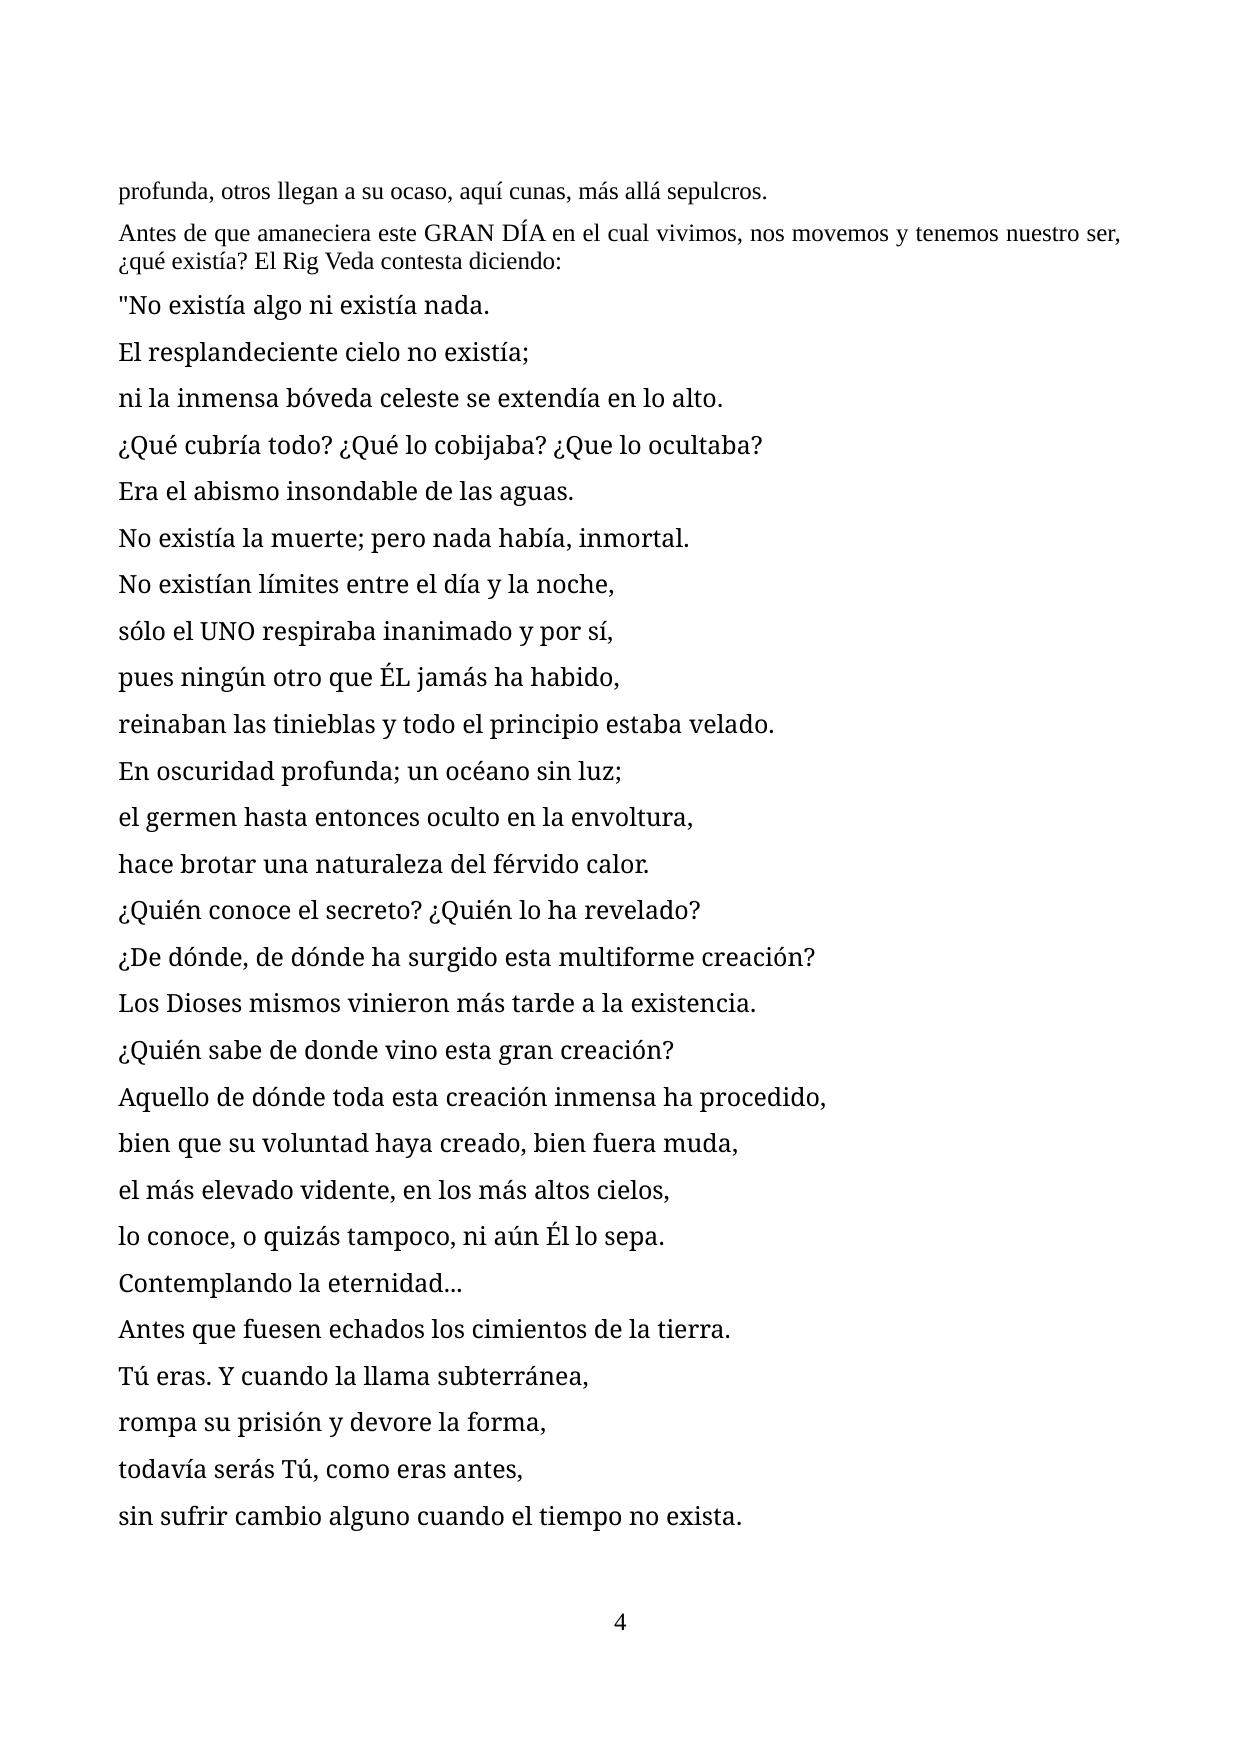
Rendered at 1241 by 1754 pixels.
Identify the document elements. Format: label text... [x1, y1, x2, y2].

text el más elevado vidente, en los más altos cielos, [118, 1172, 1122, 1206]
text ¿Quién conoce el secreto? ¿Quién lo ha revelado? [118, 893, 1122, 927]
text profunda, otros llegan a su ocaso, aquí cunas, más allá sepulcros. [118, 176, 1122, 205]
text reinaban las tinieblas y todo el principio estaba velado. [118, 707, 1122, 741]
text ¿Quién sabe de donde vino esta gran creación? [118, 1033, 1122, 1067]
text Los Dioses mismos vinieron más tarde a la existencia. [118, 986, 1122, 1020]
text ni la inmensa bóveda celeste se extendía en lo alto. [118, 381, 1122, 415]
text pues ningún otro que ÉL jamás ha habido, [118, 660, 1122, 694]
text el germen hasta entonces oculto en la envoltura, [118, 800, 1122, 834]
text Antes de que amaneciera este GRAN DÍA en el cual vivimos, nos movemos y tenemos nuestro ser, ¿qué existía? El Rig Veda contesta diciendo: [118, 218, 1122, 275]
text hace brotar una naturaleza del férvido calor. [118, 846, 1122, 880]
text Contemplando la eternidad... [118, 1265, 1122, 1299]
text Tú eras. Y cuando la llama subterránea, [118, 1358, 1122, 1393]
text bien que su voluntad haya creado, bien fuera muda, [118, 1126, 1122, 1160]
text ¿Qué cubría todo? ¿Qué lo cobijaba? ¿Que lo ocultaba? [118, 427, 1122, 461]
text todavía serás Tú, como eras antes, [118, 1452, 1122, 1486]
text sin sufrir cambio alguno cuando el tiempo no exista. [118, 1498, 1122, 1532]
text lo conoce, o quizás tampoco, ni aún Él lo sepa. [118, 1219, 1122, 1253]
text No existía la muerte; pero nada había, inmortal. [118, 520, 1122, 554]
text sólo el UNO respiraba inanimado y por sí, [118, 613, 1122, 648]
text En oscuridad profunda; un océano sin luz; [118, 753, 1122, 787]
text ¿De dónde, de dónde ha surgido esta multiforme creación? [118, 939, 1122, 973]
text No existían límites entre el día y la noche, [118, 567, 1122, 601]
text rompa su prisión y devore la forma, [118, 1405, 1122, 1439]
text Aquello de dónde toda esta creación inmensa ha procedido, [118, 1079, 1122, 1113]
text "No existía algo ni existía nada. [118, 288, 1122, 322]
text Era el abismo insondable de las aguas. [118, 474, 1122, 508]
text El resplandeciente cielo no existía; [118, 334, 1122, 368]
text Antes que fuesen echados los cimientos de la tierra. [118, 1312, 1122, 1346]
